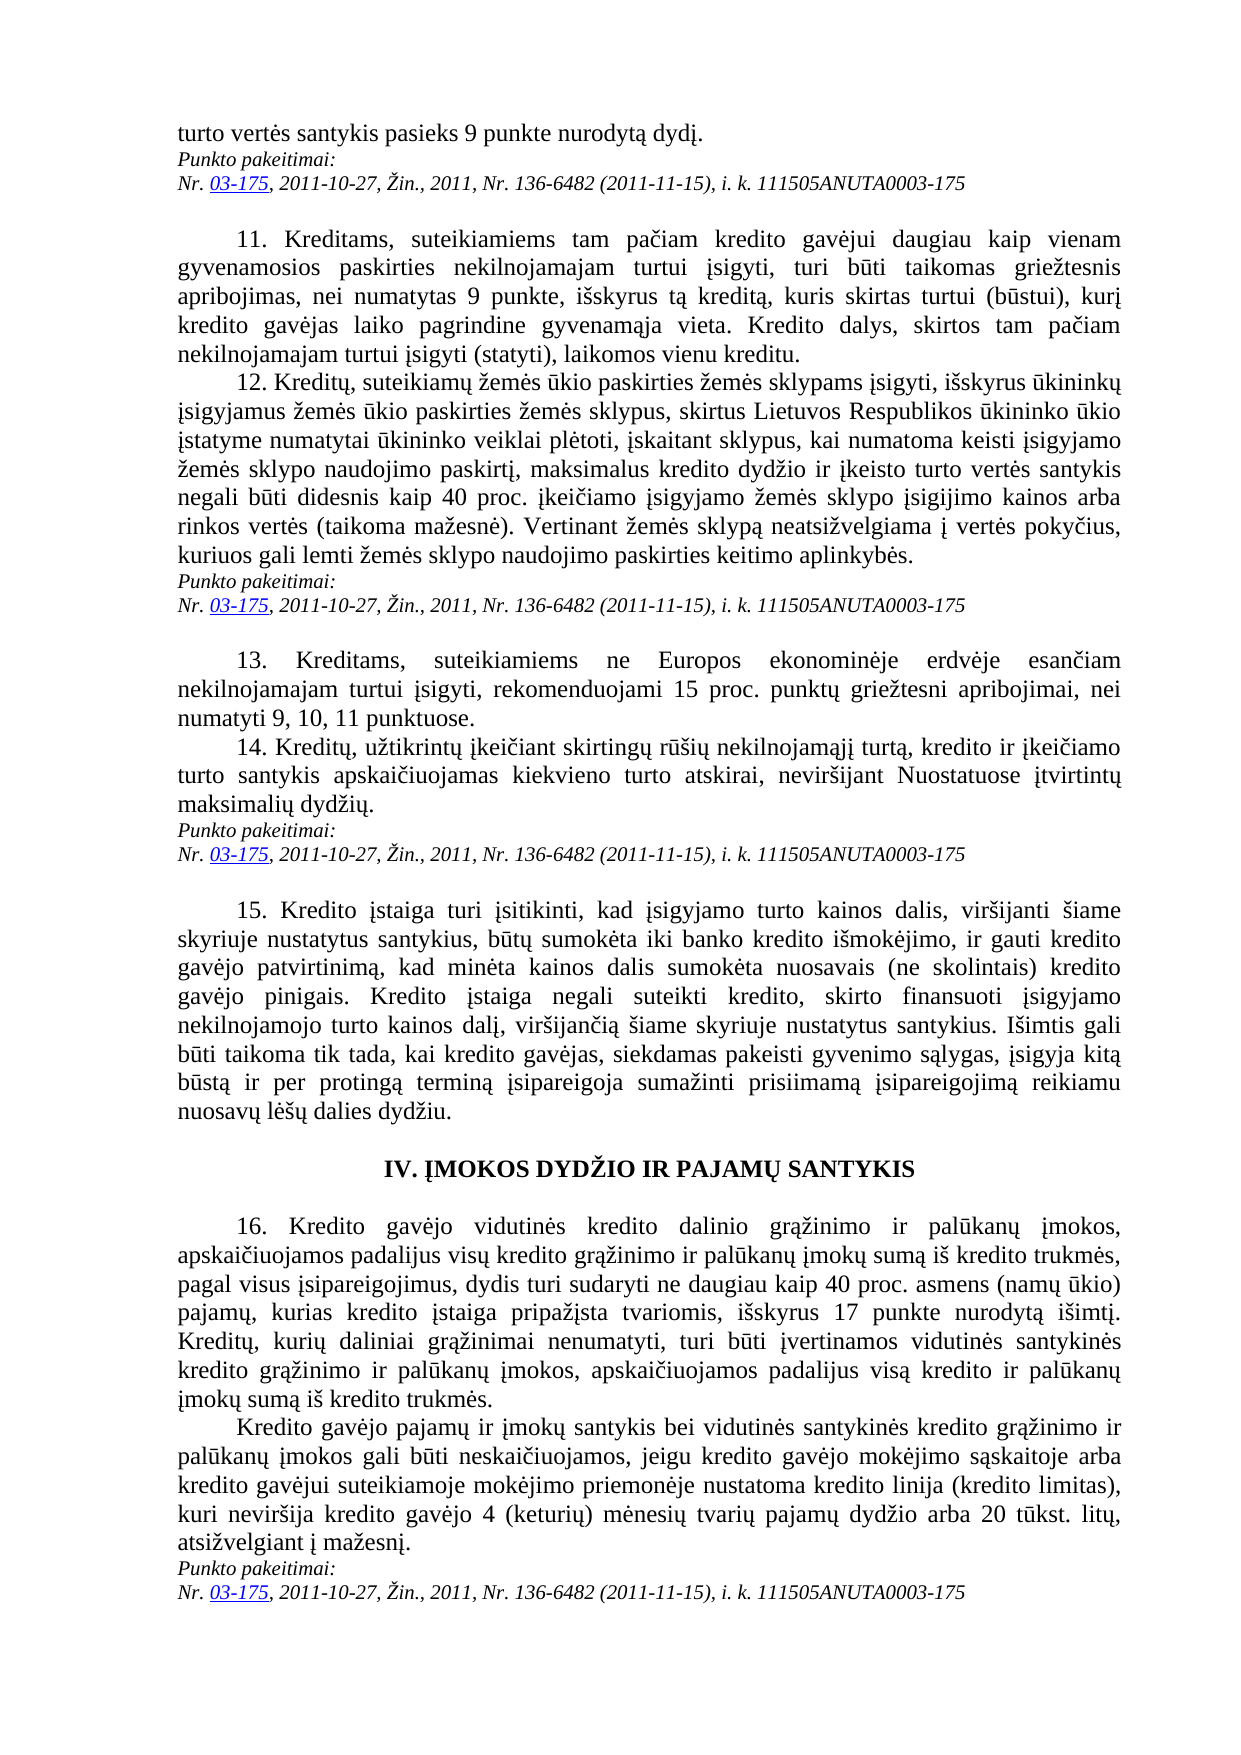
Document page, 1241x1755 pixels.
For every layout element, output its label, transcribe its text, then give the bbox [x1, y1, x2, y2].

text Nr. 03-175, 2011-10-27, Žin., 2011, Nr. 136-6482 (2011-11-15), i. k. 111505ANUTA0003-175 [177, 842, 1122, 866]
text 16. Kredito gavėjo vidutinės kredito dalinio grąžinimo ir palūkanų įmokos, apskaičiuojamos padalijus visų kredito grąžinimo ir palūkanų įmokų sumą iš kredito trukmės, pagal visus įsipareigojimus, dydis turi sudaryti ne daugiau kaip 40 proc. asmens (namų ūkio) pajamų, kurias kredito įstaiga pripažįsta tvariomis, išskyrus 17 punkte nurodytą išimtį. Kreditų, kurių daliniai grąžinimai nenumatyti, turi būti įvertinamos vidutinės santykinės kredito grąžinimo ir palūkanų įmokos, apskaičiuojamos padalijus visą kredito ir palūkanų įmokų sumą iš kredito trukmės. [177, 1211, 1122, 1412]
text 11. Kreditams, suteikiamiems tam pačiam kredito gavėjui daugiau kaip vienam gyvenamosios paskirties nekilnojamajam turtui įsigyti, turi būti taikomas griežtesnis apribojimas, nei numatytas 9 punkte, išskyrus tą kreditą, kuris skirtas turtui (būstui), kurį kredito gavėjas laiko pagrindine gyvenamąja vieta. Kredito dalys, skirtos tam pačiam nekilnojamajam turtui įsigyti (statyti), laikomos vienu kreditu. [177, 224, 1122, 367]
text Nr. 03-175, 2011-10-27, Žin., 2011, Nr. 136-6482 (2011-11-15), i. k. 111505ANUTA0003-175 [177, 171, 1122, 195]
text Punkto pakeitimai: [177, 1556, 1122, 1580]
text 12. Kreditų, suteikiamų žemės ūkio paskirties žemės sklypams įsigyti, išskyrus ūkininkų įsigyjamus žemės ūkio paskirties žemės sklypus, skirtus Lietuvos Respublikos ūkininko ūkio įstatyme numatytai ūkininko veiklai plėtoti, įskaitant sklypus, kai numatoma keisti įsigyjamo žemės sklypo naudojimo paskirtį, maksimalus kredito dydžio ir įkeisto turto vertės santykis negali būti didesnis kaip 40 proc. įkeičiamo įsigyjamo žemės sklypo įsigijimo kainos arba rinkos vertės (taikoma mažesnė). Vertinant žemės sklypą neatsižvelgiama į vertės pokyčius, kuriuos gali lemti žemės sklypo naudojimo paskirties keitimo aplinkybės. [177, 367, 1122, 569]
text turto vertės santykis pasieks 9 punkte nurodytą dydį. [177, 118, 1122, 147]
text Nr. 03-175, 2011-10-27, Žin., 2011, Nr. 136-6482 (2011-11-15), i. k. 111505ANUTA0003-175 [177, 593, 1122, 617]
text Punkto pakeitimai: [177, 569, 1122, 593]
text 13. Kreditams, suteikiamiems ne Europos ekonominėje erdvėje esančiam nekilnojamajam turtui įsigyti, rekomenduojami 15 proc. punktų griežtesni apribojimai, nei numatyti 9, 10, 11 punktuose. [177, 646, 1122, 732]
text Punkto pakeitimai: [177, 147, 1122, 171]
text Kredito gavėjo pajamų ir įmokų santykis bei vidutinės santykinės kredito grąžinimo ir palūkanų įmokos gali būti neskaičiuojamos, jeigu kredito gavėjo mokėjimo sąskaitoje arba kredito gavėjui suteikiamoje mokėjimo priemonėje nustatoma kredito linija (kredito limitas), kuri neviršija kredito gavėjo 4 (keturių) mėnesių tvarių pajamų dydžio arba 20 tūkst. litų, atsižvelgiant į mažesnį. [177, 1412, 1122, 1556]
text 15. Kredito įstaiga turi įsitikinti, kad įsigyjamo turto kainos dalis, viršijanti šiame skyriuje nustatytus santykius, būtų sumokėta iki banko kredito išmokėjimo, ir gauti kredito gavėjo patvirtinimą, kad minėta kainos dalis sumokėta nuosavais (ne skolintais) kredito gavėjo pinigais. Kredito įstaiga negali suteikti kredito, skirto finansuoti įsigyjamo nekilnojamojo turto kainos dalį, viršijančią šiame skyriuje nustatytus santykius. Išimtis gali būti taikoma tik tada, kai kredito gavėjas, siekdamas pakeisti gyvenimo sąlygas, įsigyja kitą būstą ir per protingą terminą įsipareigoja sumažinti prisiimamą įsipareigojimą reikiamu nuosavų lėšų dalies dydžiu. [177, 895, 1122, 1125]
text IV. ĮMOKOS DYDŽIO IR PAJAMŲ SANTYKIS [177, 1154, 1122, 1182]
text Punkto pakeitimai: [177, 818, 1122, 842]
text Nr. 03-175, 2011-10-27, Žin., 2011, Nr. 136-6482 (2011-11-15), i. k. 111505ANUTA0003-175 [177, 1580, 1122, 1604]
text 14. Kreditų, užtikrintų įkeičiant skirtingų rūšių nekilnojamąjį turtą, kredito ir įkeičiamo turto santykis apskaičiuojamas kiekvieno turto atskirai, neviršijant Nuostatuose įtvirtintų maksimalių dydžių. [177, 732, 1122, 818]
